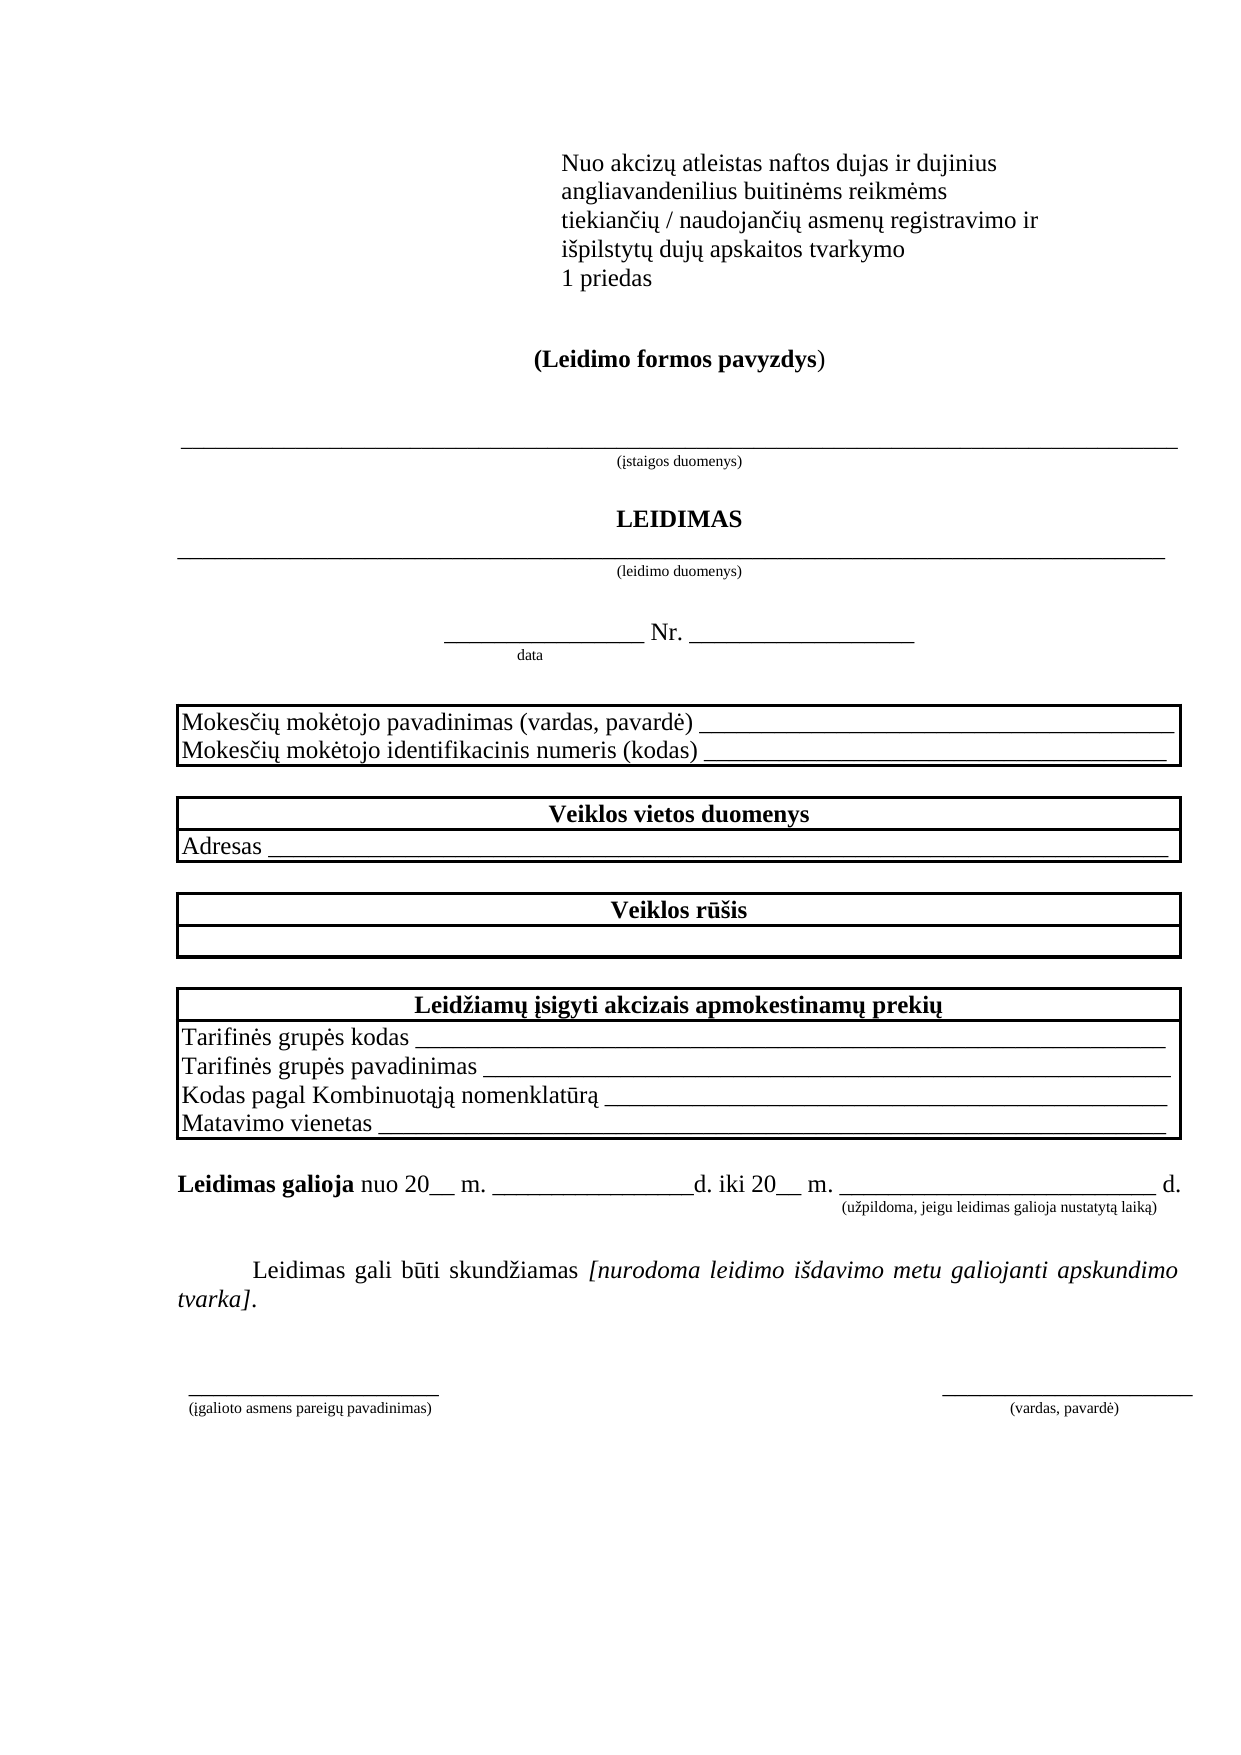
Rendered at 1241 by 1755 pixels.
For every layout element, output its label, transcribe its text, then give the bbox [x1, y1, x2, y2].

text (įstaigos duomenys) [177, 452, 1181, 478]
text _______________________________________________________________________________________ [177, 426, 1181, 452]
text LEIDIMAS [177, 504, 1181, 533]
text data [177, 646, 1181, 675]
text išpilstytų dujų apskaitos tvarkymo [177, 234, 1181, 263]
text (leidimo duomenys) [177, 562, 1181, 588]
table_header ____________________ [690, 1370, 1204, 1399]
table_header ____________________ [177, 1370, 690, 1399]
text Leidimas gali būti skundžiamas [nurodoma leidimo išdavimo metu galiojanti apskundimo tvarka]. [177, 1255, 1181, 1313]
text tiekiančių / naudojančių asmenų registravimo ir [177, 205, 1181, 234]
text ________________ Nr. __________________ [177, 617, 1181, 646]
text angliavandenilius buitinėms reikmėms [177, 176, 1181, 205]
text Leidimas galioja nuo 20__ m. d. iki 20__ m. d. [177, 1169, 1181, 1198]
text Nuo akcizų atleistas naftos dujas ir dujinius [177, 148, 1181, 176]
text _______________________________________________________________________________ [177, 533, 1181, 562]
table_cell (įgalioto asmens pareigų pavadinimas) [177, 1399, 690, 1428]
text (Leidimo formos pavyzdys) [177, 344, 1181, 373]
text (užpildoma, jeigu leidimas galioja nustatytą laiką) [177, 1198, 1181, 1227]
table_cell (vardas, pavardė) [690, 1399, 1204, 1428]
text 1 priedas [177, 263, 1181, 291]
